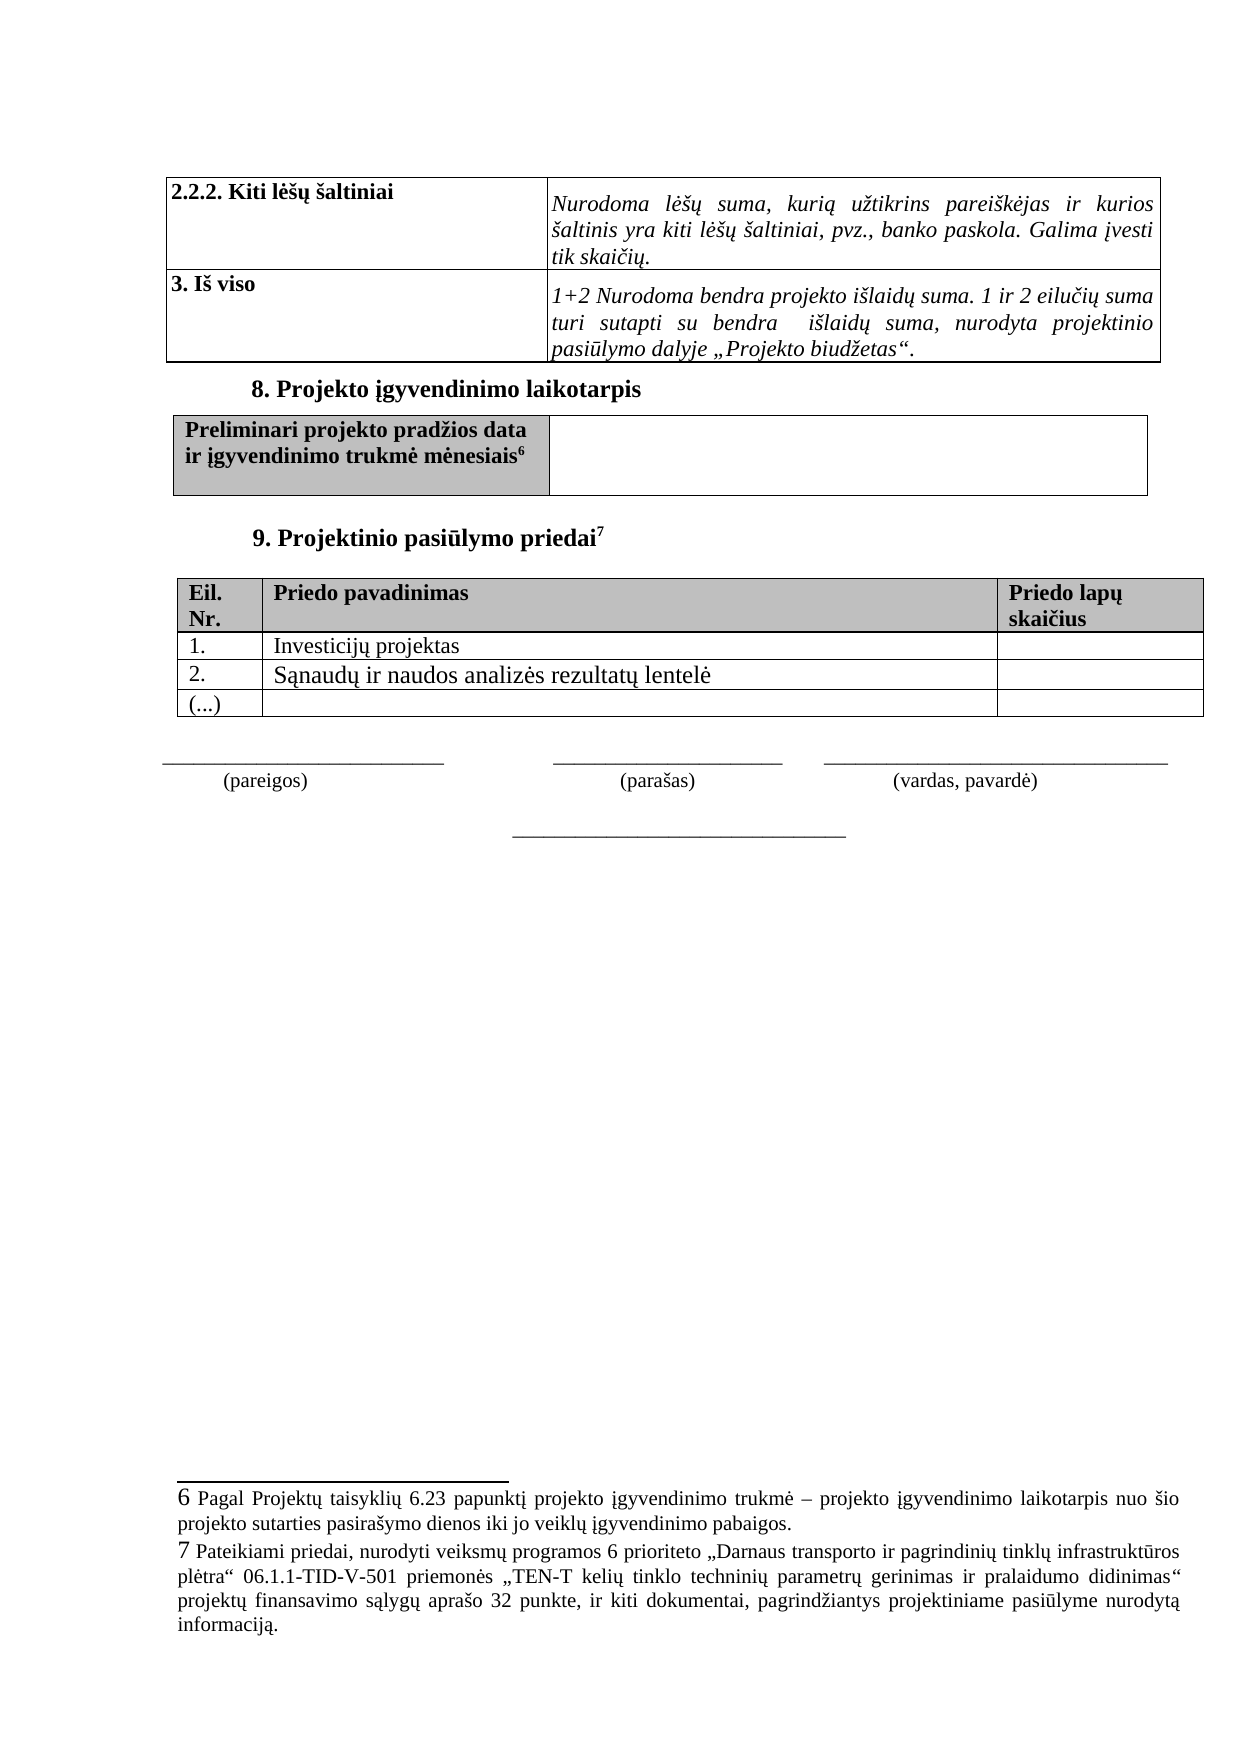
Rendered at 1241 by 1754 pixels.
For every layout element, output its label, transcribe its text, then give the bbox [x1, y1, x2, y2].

table_cell [998, 660, 1203, 689]
table_cell (...) [178, 690, 262, 716]
text ___________________________ ______________________ _________________________________ [162, 743, 1181, 767]
table_header Preliminari projekto pradžios data ir įgyvendinimo trukmė mėnesiais [174, 416, 549, 495]
table_cell 2. [178, 660, 262, 689]
text 9. Projektinio pasiūlymo priedai [177, 523, 1181, 551]
table_cell [263, 690, 997, 716]
text ________________________________ [177, 816, 1181, 840]
text Pateikiami priedai, nurodyti veiksmų programos 6 prioriteto „Darnaus transporto ir pagrindinių tinklų infrastruktūros plėtra“ 06.1.1-TID-V-501 priemonės „TEN-T kelių tinklo techninių parametrų gerinimas ir pralaidumo didinimas“ projektų finansavimo sąlygų aprašo 32 punkte, ir kiti dokumentai, pagrindžiantys projektiniame pasiūlyme nurodytą informaciją. [177, 1535, 1181, 1636]
table_cell Sąnaudų ir naudos analizės rezultatų lentelė [263, 660, 997, 689]
table_cell [998, 633, 1203, 659]
text (pareigos) (parašas) (vardas, pavardė) [162, 767, 1181, 792]
table_header Eil. Nr. [178, 579, 262, 631]
table_header Priedo pavadinimas [263, 579, 997, 631]
table_cell 1+2 Nurodoma bendra projekto išlaidų suma. 1 ir 2 eilučių suma turi sutapti su bendra išlaidų suma, nurodyta projektinio pasiūlymo dalyje „Projekto biudžetas“. [548, 270, 1160, 361]
table_cell Nurodoma lėšų suma, kurią užtikrins pareiškėjas ir kurios šaltinis yra kiti lėšų šaltiniai, pvz., banko paskola. Galima įvesti tik skaičių. [548, 178, 1160, 269]
table_cell 3. Iš viso [167, 270, 547, 361]
table_header [550, 416, 1147, 495]
table_header Priedo lapų skaičius [998, 579, 1203, 631]
table_cell 1. [178, 633, 262, 659]
table_cell [998, 690, 1203, 716]
table_cell 2.2.2. Kiti lėšų šaltiniai [167, 178, 547, 269]
text 8. Projekto įgyvendinimo laikotarpis [177, 374, 1181, 403]
table_cell Investicijų projektas [263, 633, 997, 659]
